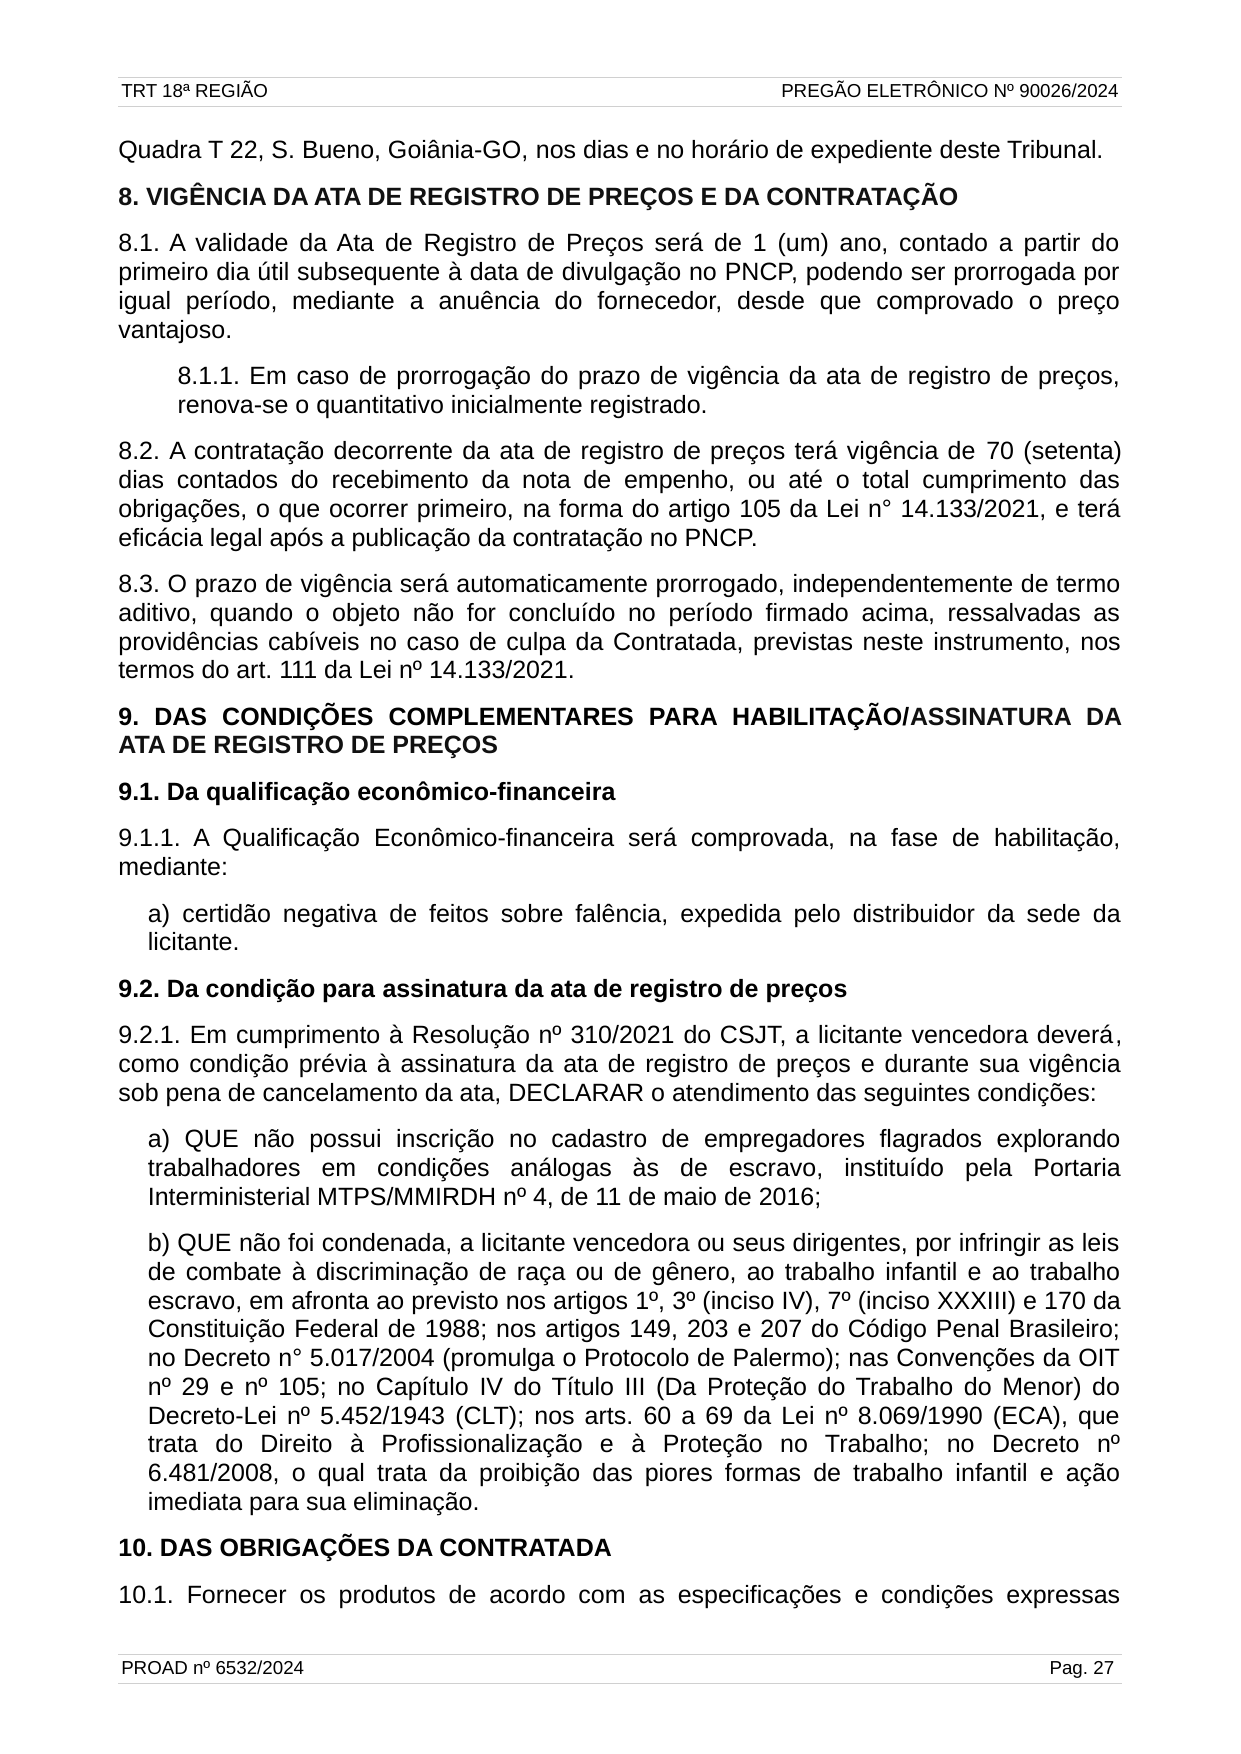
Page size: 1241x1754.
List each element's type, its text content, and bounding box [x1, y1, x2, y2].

text 8. VIGÊNCIA DA ATA DE REGISTRO DE PREÇOS E DA CONTRATAÇÃO [118, 182, 1122, 211]
text a) QUE não possui inscrição no cadastro de empregadores flagrados explorando trabalhadores em condições análogas às de escravo, instituído pela Portaria Interministerial MTPS/MMIRDH nº 4, de 11 de maio de 2016; [148, 1124, 1122, 1211]
text 9. DAS CONDIÇÕES COMPLEMENTARES PARA HABILITAÇÃO/ASSINATURA DA ATA DE REGISTRO DE PREÇOS [118, 702, 1122, 759]
text Quadra T 22, S. Bueno, Goiânia-GO, nos dias e no horário de expediente deste Tribunal. [118, 136, 1122, 164]
text 8.2. A contratação decorrente da ata de registro de preços terá vigência de 70 (setenta) dias contados do recebimento da nota de empenho, ou até o total cumprimento das obrigações, o que ocorrer primeiro, na forma do artigo 105 da Lei n° 14.133/2021, e terá eficácia legal após a publicação da contratação no PNCP. [118, 436, 1122, 551]
text a) certidão negativa de feitos sobre falência, expedida pelo distribuidor da sede da licitante. [148, 899, 1122, 956]
text b) QUE não foi condenada, a licitante vencedora ou seus dirigentes, por infringir as leis de combate à discriminação de raça ou de gênero, ao trabalho infantil e ao trabalho escravo, em afronta ao previsto nos artigos 1º, 3º (inciso IV), 7º (inciso XXXIII) e 170 da Constituição Federal de 1988; nos artigos 149, 203 e 207 do Código Penal Brasileiro; no Decreto n° 5.017/2004 (promulga o Protocolo de Palermo); nas Convenções da OIT nº 29 e nº 105; no Capítulo IV do Título III (Da Proteção do Trabalho do Menor) do Decreto-Lei nº 5.452/1943 (CLT); nos arts. 60 a 69 da Lei nº 8.069/1990 (ECA), que trata do Direito à Profissionalização e à Proteção no Trabalho; no Decreto nº 6.481/2008, o qual trata da proibição das piores formas de trabalho infantil e ação imediata para sua eliminação. [148, 1228, 1122, 1516]
text 10. DAS OBRIGAÇÕES DA CONTRATADA [118, 1533, 1122, 1562]
text 9.2.1. Em cumprimento à Resolução nº 310/2021 do CSJT, a licitante vencedora deverá, como condição prévia à assinatura da ata de registro de preços e durante sua vigência sob pena de cancelamento da ata, DECLARAR o atendimento das seguintes condições: [118, 1020, 1122, 1107]
text 10.1. Fornecer os produtos de acordo com as especificações e condições expressas [118, 1580, 1122, 1609]
text 8.1. A validade da Ata de Registro de Preços será de 1 (um) ano, contado a partir do primeiro dia útil subsequente à data de divulgação no PNCP, podendo ser prorrogada por igual período, mediante a anuência do fornecedor, desde que comprovado o preço vantajoso. [118, 228, 1122, 343]
text 9.1. Da qualificação econômico-financeira [118, 777, 1122, 806]
text 9.1.1. A Qualificação Econômico-financeira será comprovada, na fase de habilitação, mediante: [118, 823, 1122, 881]
text 8.3. O prazo de vigência será automaticamente prorrogado, independentemente de termo aditivo, quando o objeto não for concluído no período firmado acima, ressalvadas as providências cabíveis no caso de culpa da Contratada, previstas neste instrumento, nos termos do art. 111 da Lei nº 14.133/2021. [118, 569, 1122, 684]
text 8.1.1. Em caso de prorrogação do prazo de vigência da ata de registro de preços, renova-se o quantitativo inicialmente registrado. [177, 361, 1122, 419]
text 9.2. Da condição para assinatura da ata de registro de preços [118, 974, 1122, 1003]
